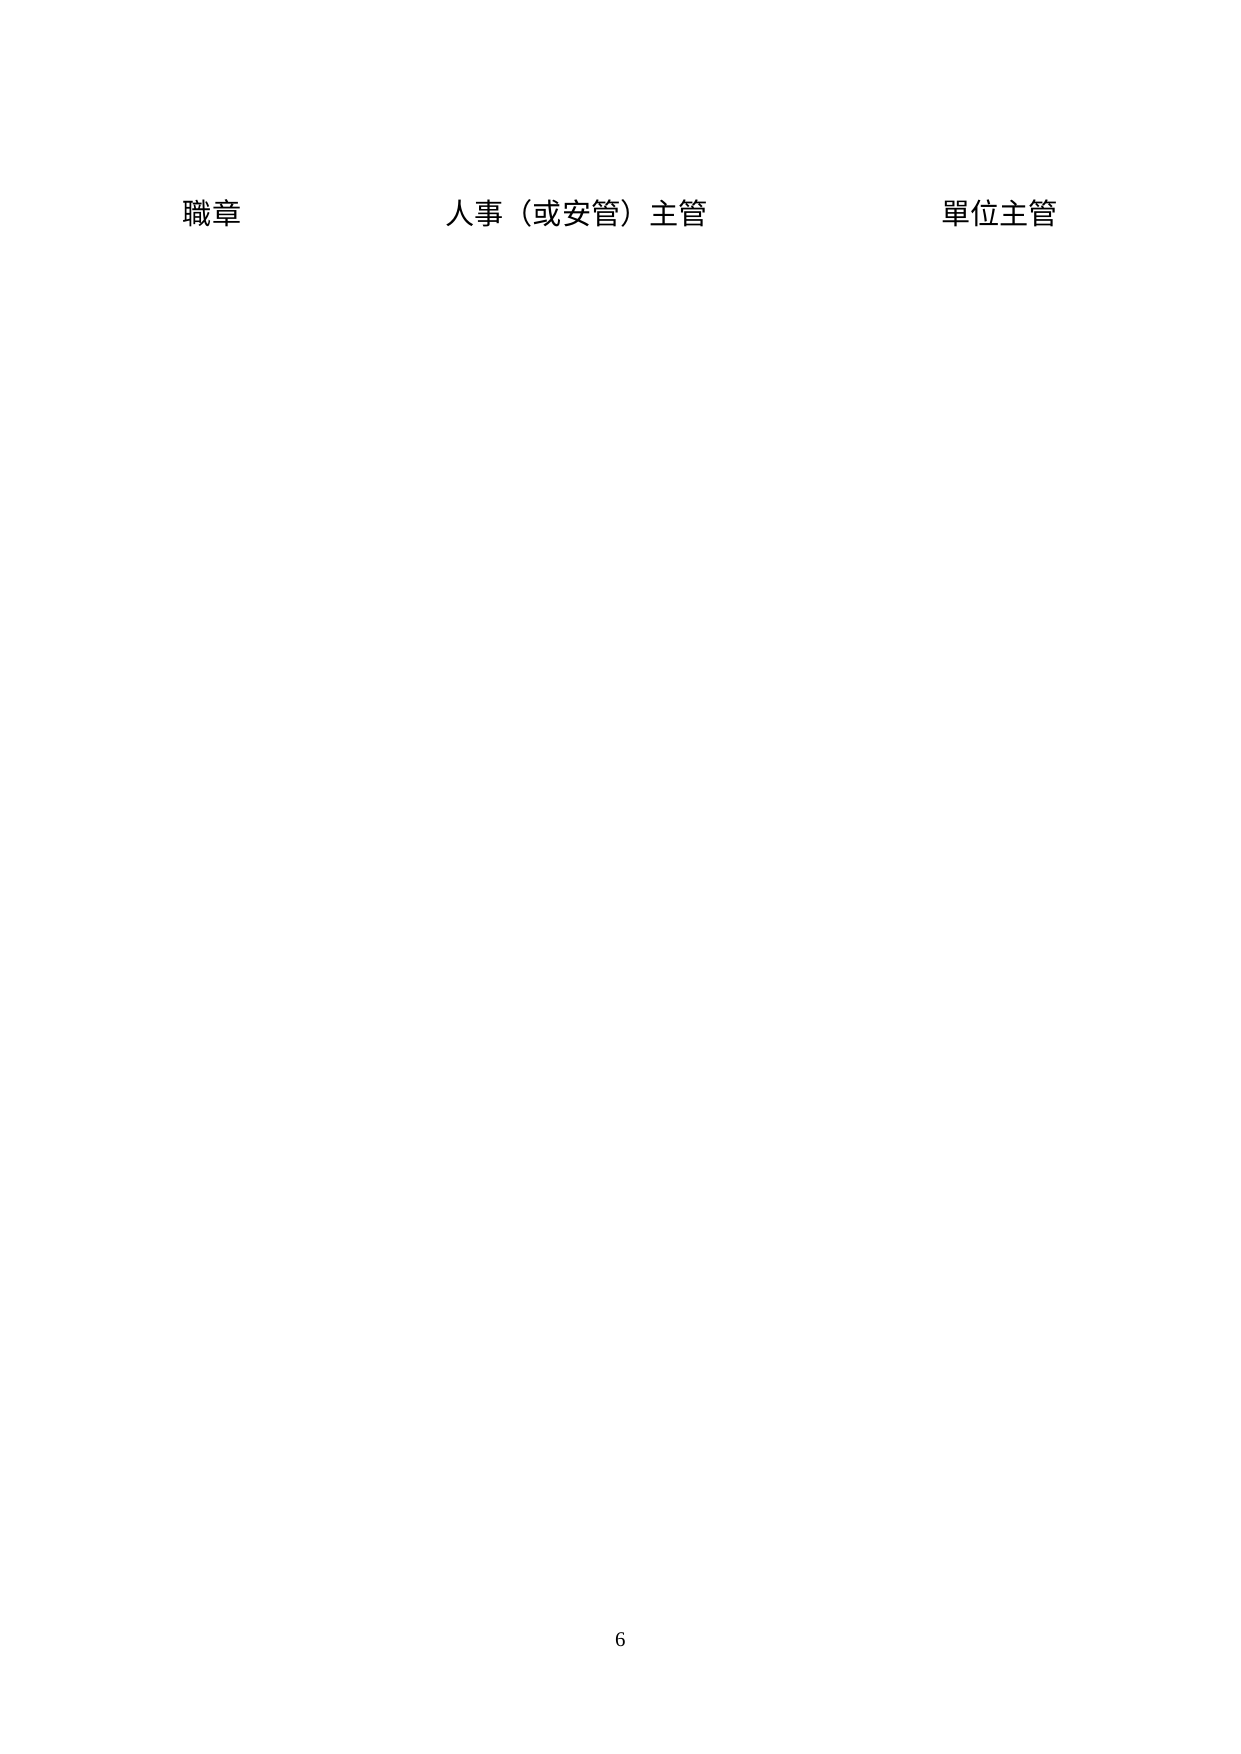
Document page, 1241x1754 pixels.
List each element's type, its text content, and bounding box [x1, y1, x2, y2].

text 職章 人事（或安管）主管 單位主管 [100, 170, 1140, 233]
